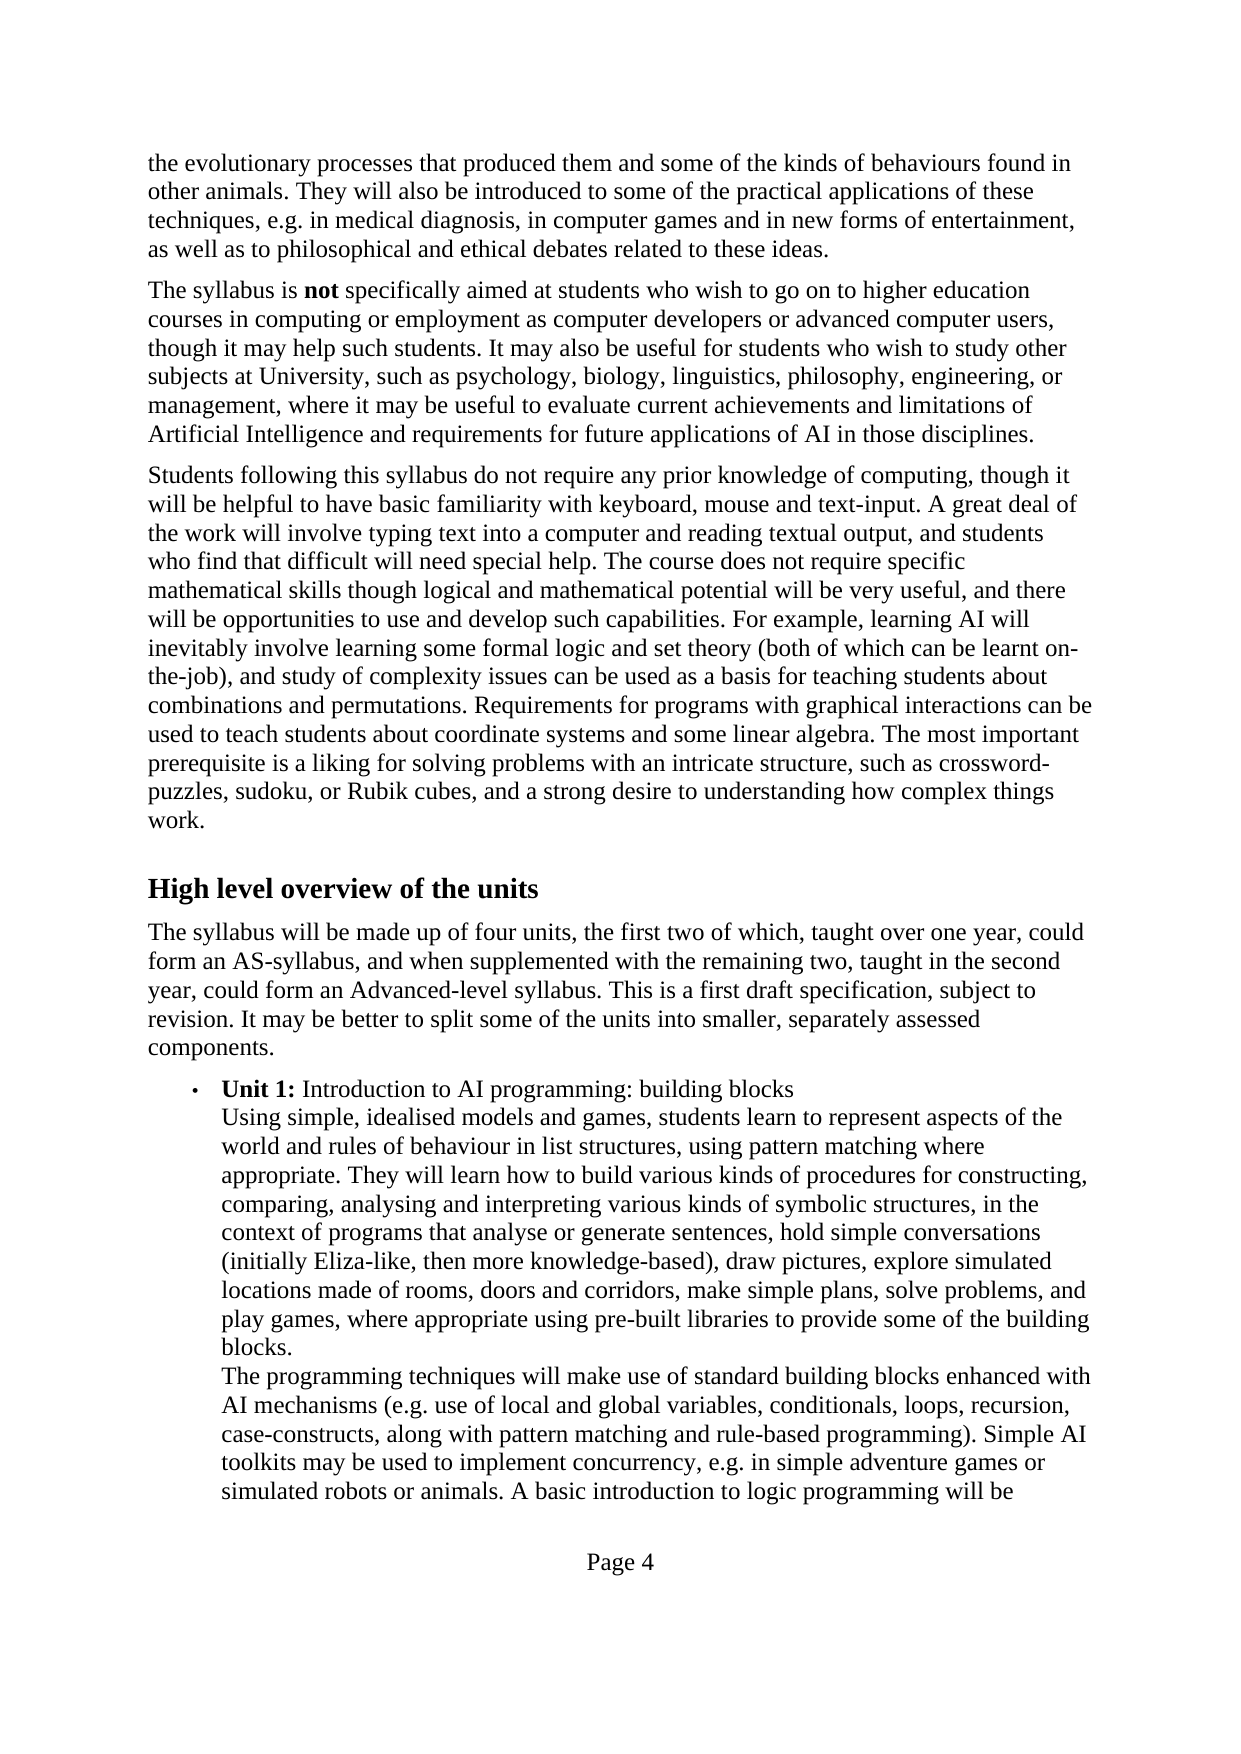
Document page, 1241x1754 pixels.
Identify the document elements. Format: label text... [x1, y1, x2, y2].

text The syllabus will be made up of four units, the first two of which, taught over one year, could form an AS-syllabus, and when supplemented with the remaining two, taught in the second year, could form an Advanced-level syllabus. This is a first draft specification, subject to revision. It may be better to split some of the units into smaller, separately assessed components. [148, 917, 1093, 1061]
text Students following this syllabus do not require any prior knowledge of computing, though it will be helpful to have basic familiarity with keyboard, mouse and text-input. A great deal of the work will involve typing text into a computer and reading textual output, and students who find that difficult will need special help. The course does not require specific mathematical skills though logical and mathematical potential will be very useful, and there will be opportunities to use and develop such capabilities. For example, learning AI will inevitably involve learning some formal logic and set theory (both of which can be learnt on-the-job), and study of complexity issues can be used as a basis for teaching students about combinations and permutations. Requirements for programs with graphical interactions can be used to teach students about coordinate systems and some linear algebra. The most important prerequisite is a liking for solving problems with an intricate structure, such as crossword-puzzles, sudoku, or Rubik cubes, and a strong desire to understanding how complex things work. [148, 460, 1093, 834]
list Unit 1: Introduction to AI programming: building blocks Using simple, idealised models and games, students learn to represent aspects of the world and rules of behaviour in list structures, using pattern matching where appropriate. They will learn how to build various kinds of procedures for constructing, comparing, analysing and interpreting various kinds of symbolic structures, in the context of programs that analyse or generate sentences, hold simple conversations (initially Eliza-like, then more knowledge-based), draw pictures, explore simulated locations made of rooms, doors and corridors, make simple plans, solve problems, and play games, where appropriate using pre-built libraries to provide some of the building blocks. [192, 1074, 1093, 1361]
list The programming techniques will make use of standard building blocks enhanced with AI mechanisms (e.g. use of local and global variables, conditionals, loops, recursion, case-constructs, along with pattern matching and rule-based programming). Simple AI toolkits may be used to implement concurrency, e.g. in simple adventure games or simulated robots or animals. A basic introduction to logic programming will be [192, 1361, 1093, 1505]
subtitle High level overview of the units [148, 871, 1093, 905]
text the evolutionary processes that produced them and some of the kinds of behaviours found in other animals. They will also be introduced to some of the practical applications of these techniques, e.g. in medical diagnosis, in computer games and in new forms of entertainment, as well as to philosophical and ethical debates related to these ideas. [148, 148, 1093, 263]
text The syllabus is not specifically aimed at students who wish to go on to higher education courses in computing or employment as computer developers or advanced computer users, though it may help such students. It may also be useful for students who wish to study other subjects at University, such as psychology, biology, linguistics, philosophy, engineering, or management, where it may be useful to evaluate current achievements and limitations of Artificial Intelligence and requirements for future applications of AI in those disciplines. [148, 275, 1093, 448]
